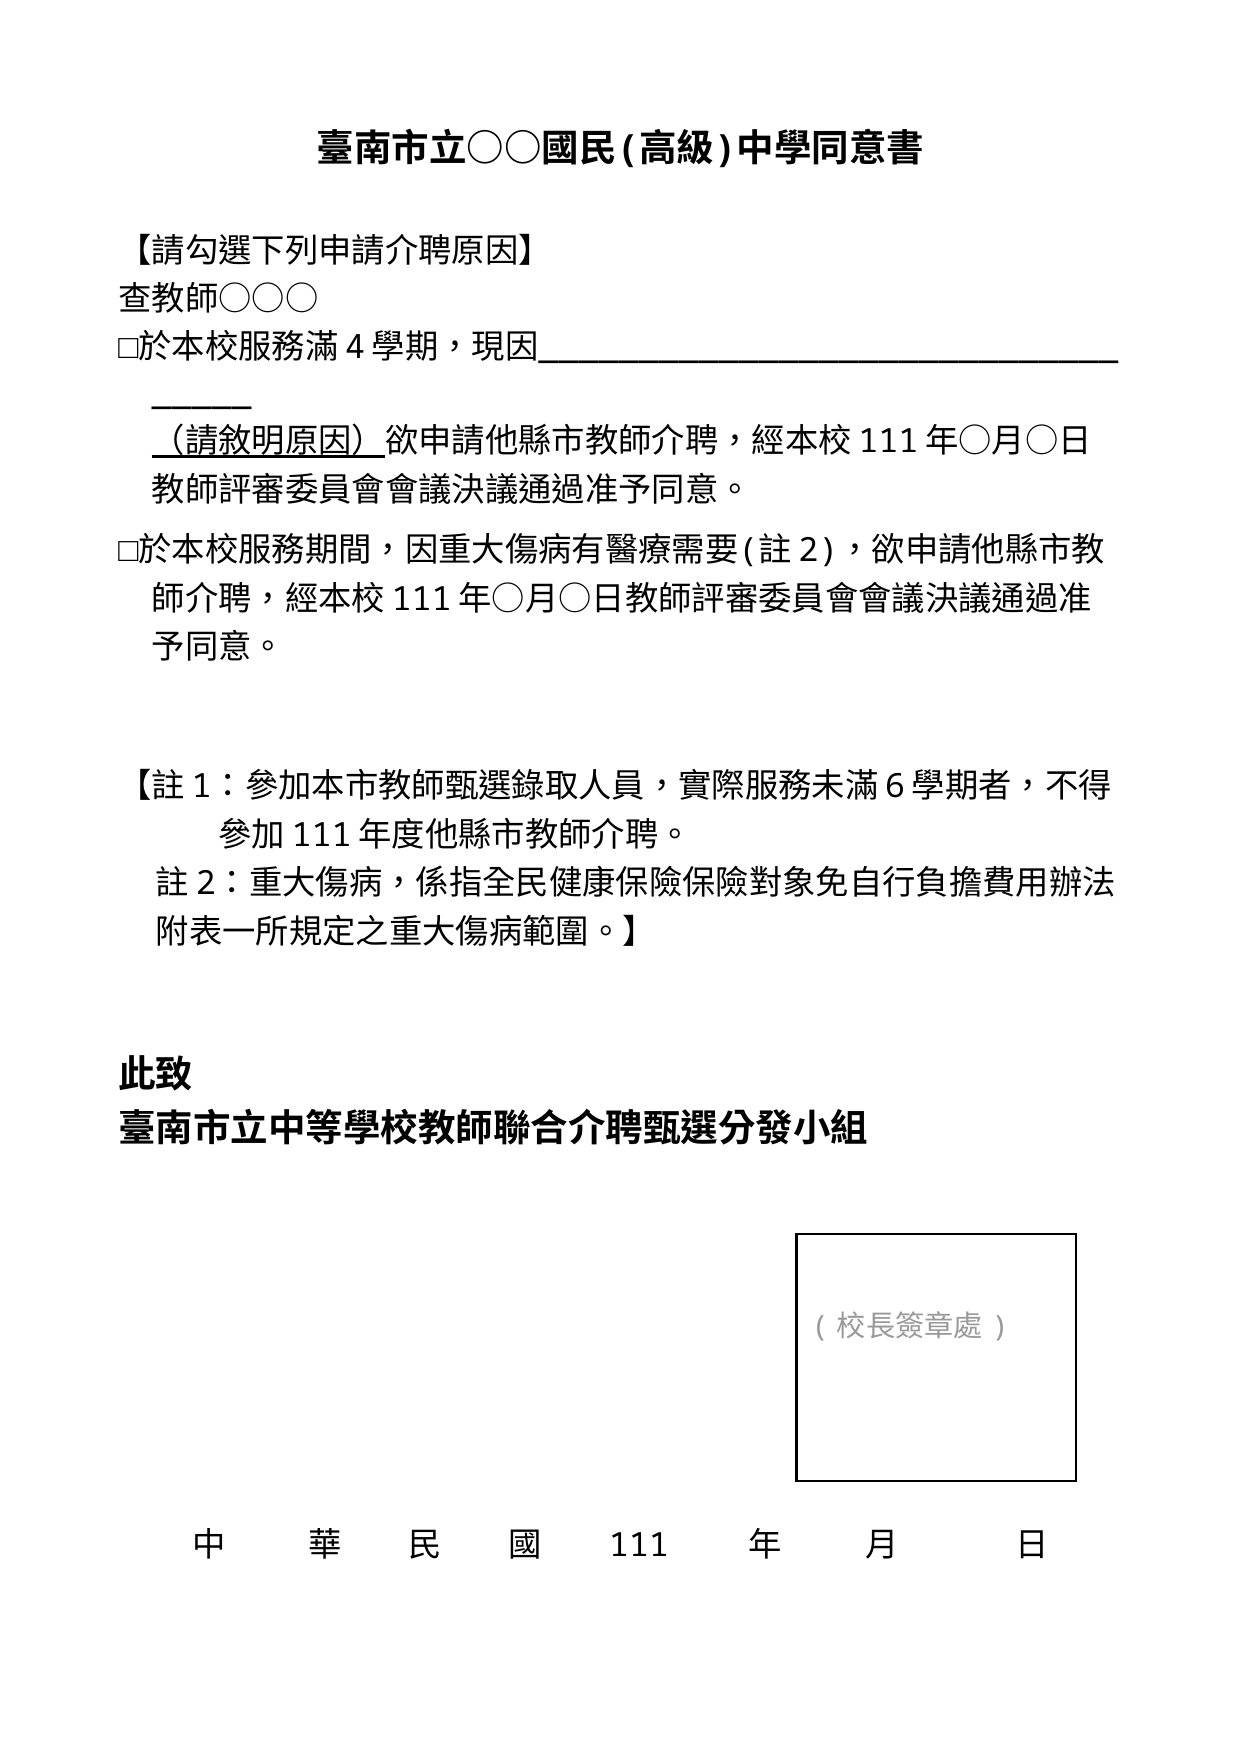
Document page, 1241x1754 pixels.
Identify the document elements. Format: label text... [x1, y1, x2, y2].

text 中 華 民 國 111 年 月 日 [118, 1518, 1122, 1567]
text 臺南市立中等學校教師聯合介聘甄選分發小組 [118, 1098, 1122, 1152]
text 臺南市立○○國民(高級)中學同意書 [118, 118, 1122, 173]
text 【註1：參加本市教師甄選錄取人員，實際服務未滿6學期者，不得參加111年度他縣市教師介聘。 [118, 759, 1122, 856]
text □於本校服務滿4學期，現因__________________________________ （請敘明原因）欲申請他縣市教師介聘，經本校111年○月○日教師評審委員會會議決議通過准予同意。 [118, 320, 1122, 511]
text □於本校服務期間，因重大傷病有醫療需要(註2)，欲申請他縣市教師介聘，經本校111年○月○日教師評審委員會會議決議通過准予同意。 [118, 523, 1122, 668]
text 【請勾選下列申請介聘原因】 [118, 224, 1122, 272]
text 此致 [118, 1043, 1122, 1098]
text 註2：重大傷病，係指全民健康保險保險對象免自行負擔費用辦法附表一所規定之重大傷病範圍。】 [156, 856, 1122, 953]
text 查教師○○○ [118, 272, 1122, 320]
